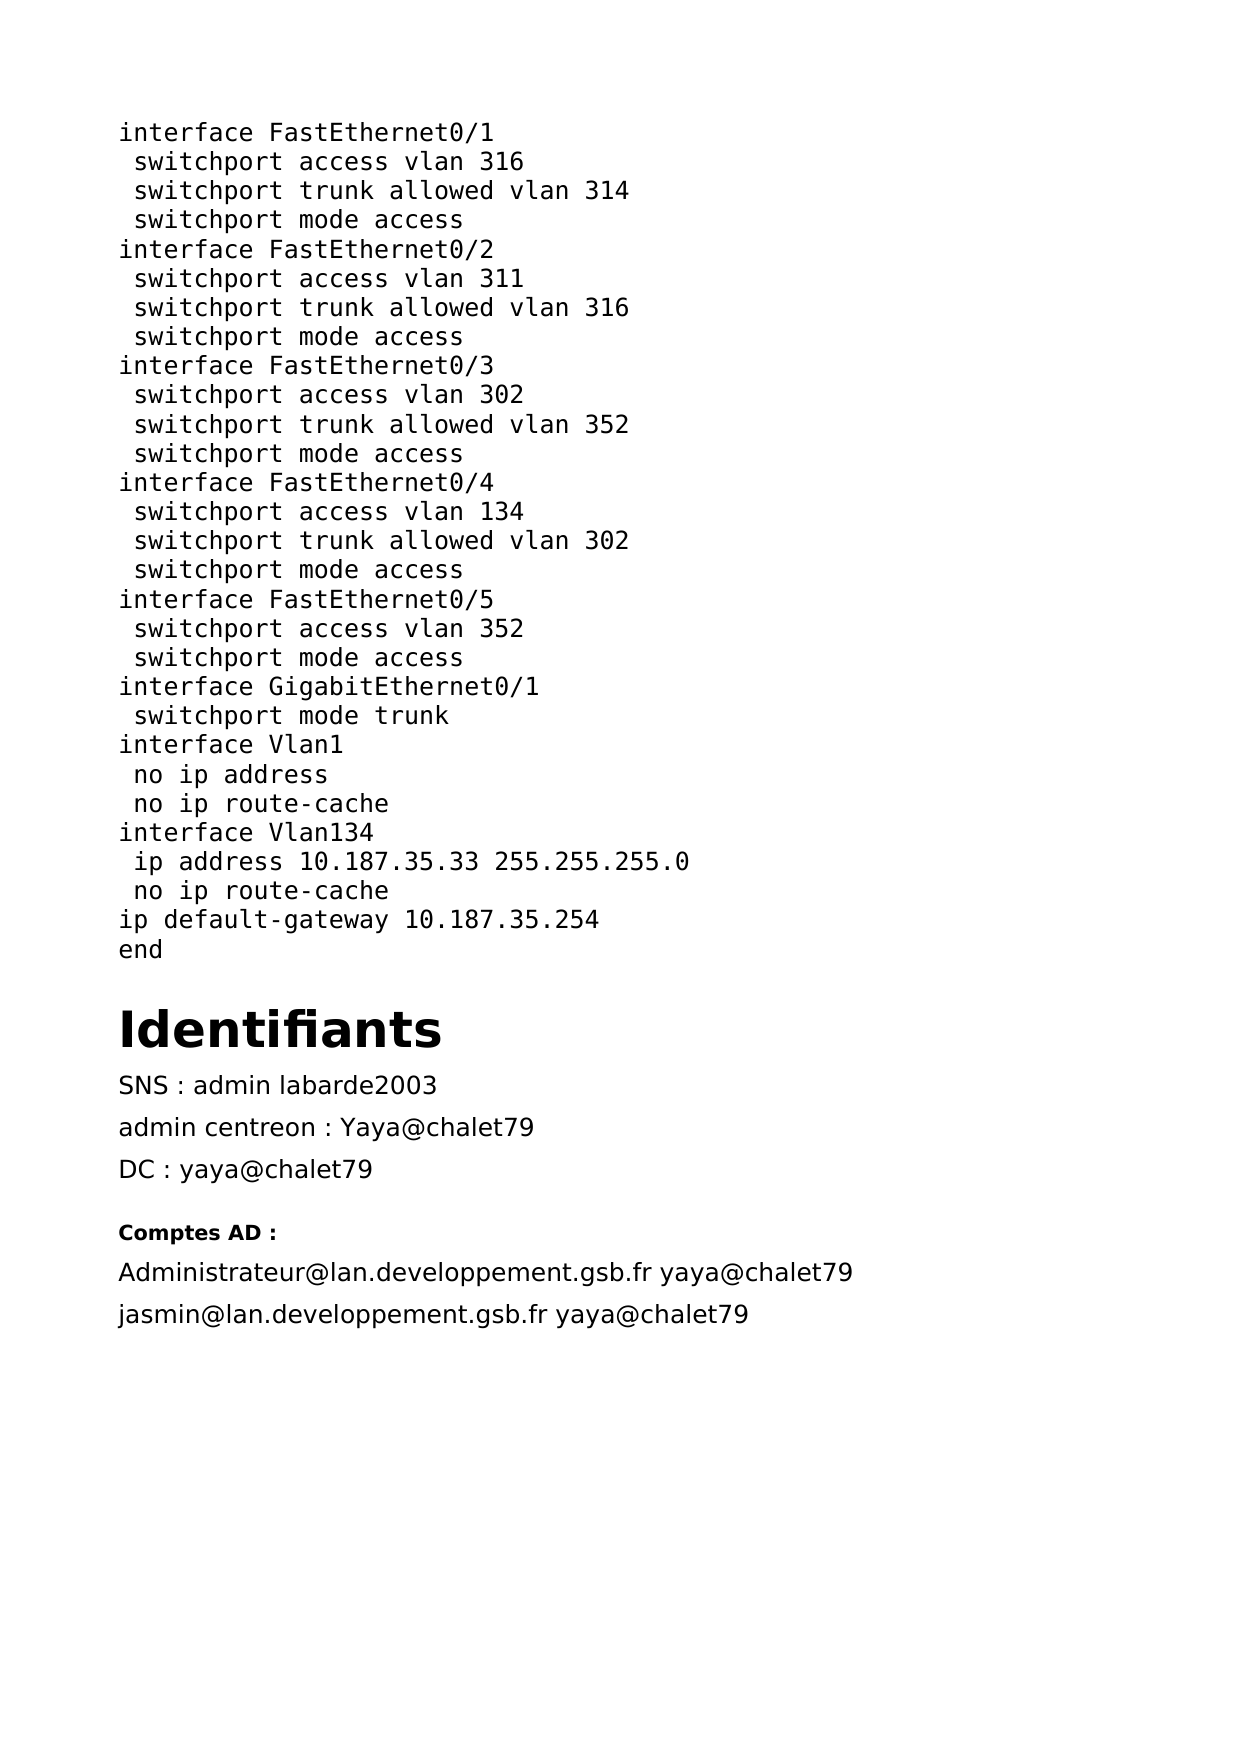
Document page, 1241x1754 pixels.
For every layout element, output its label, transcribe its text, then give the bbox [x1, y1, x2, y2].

text DC : yaya@chalet79 [118, 1155, 1122, 1184]
subtitle Comptes AD : [118, 1221, 1122, 1246]
text admin centreon : Yaya@chalet79 [118, 1113, 1122, 1142]
text Administrateur@lan.developpement.gsb.fr yaya@chalet79 [118, 1258, 1122, 1287]
subtitle Identifiants [118, 1001, 1122, 1059]
text SNS : admin labarde2003 [118, 1071, 1122, 1101]
text jasmin@lan.developpement.gsb.fr yaya@chalet79 [118, 1300, 1122, 1329]
text interface FastEthernet0/1 switchport access vlan 316 switchport trunk allowed vlan 314 switchport mode access interface FastEthernet0/2 switchport access vlan 311 switchport trunk allowed vlan 316 switchport mode access interface FastEthernet0/3 switchport access vlan 302 switchport trunk allowed vlan 352 switchport mode access interface FastEthernet0/4 switchport access vlan 134 switchport trunk allowed vlan 302 switchport mode access interface FastEthernet0/5 switchport access vlan 352 switchport mode access interface GigabitEthernet0/1 switchport mode trunk interface Vlan1 no ip address no ip route-cache interface Vlan134 ip address 10.187.35.33 255.255.255.0 no ip route-cache ip default-gateway 10.187.35.254 end [118, 118, 1122, 964]
